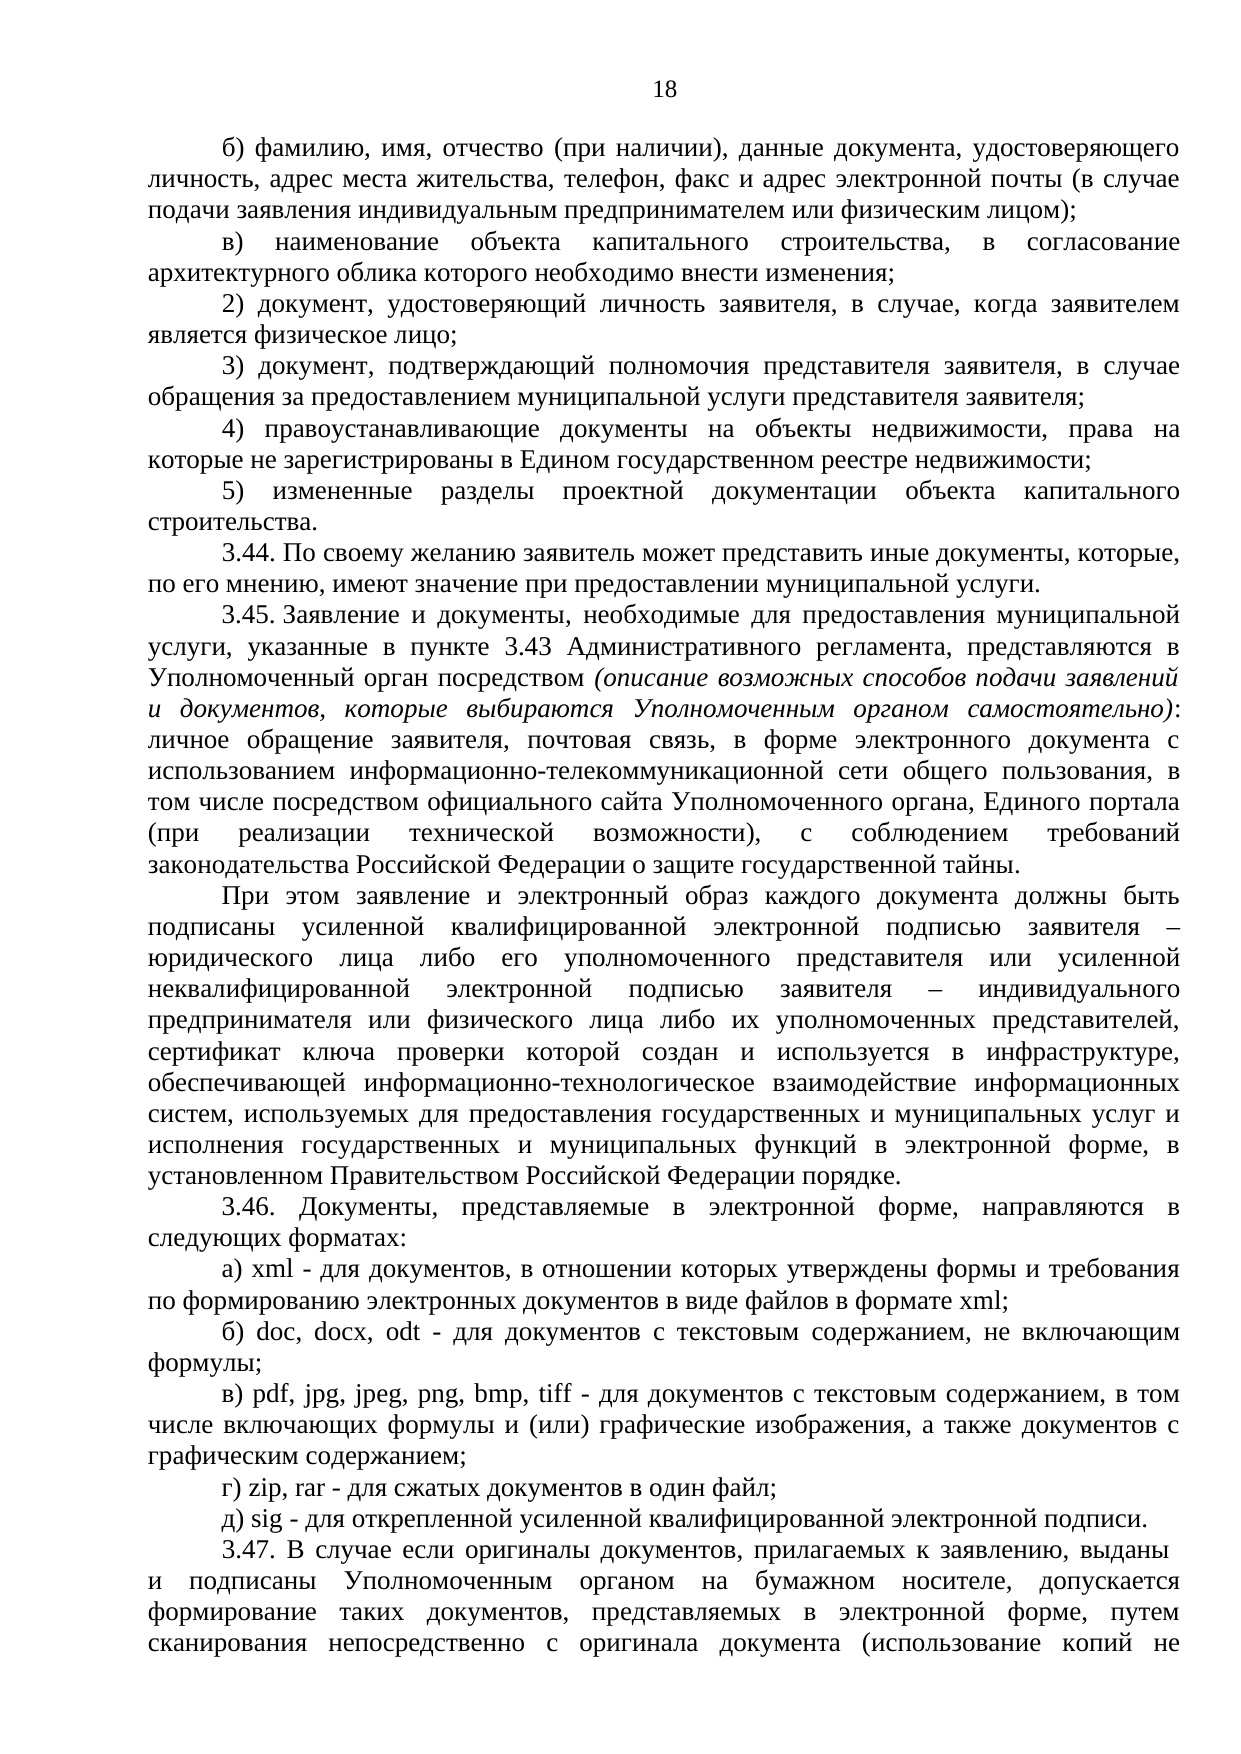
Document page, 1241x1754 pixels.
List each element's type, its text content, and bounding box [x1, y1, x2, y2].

text 3) документ, подтверждающий полномочия представителя заявителя, в случае обращения за предоставлением муниципальной услуги представителя заявителя; [148, 349, 1181, 412]
text 5) измененные разделы проектной документации объекта капитального строительства. [148, 474, 1181, 536]
text При этом заявление и электронный образ каждого документа должны быть подписаны усиленной квалифицированной электронной подписью заявителя – юридического лица либо его уполномоченного представителя или усиленной неквалифицированной электронной подписью заявителя – индивидуального предпринимателя или физического лица либо их уполномоченных представителей, сертификат ключа проверки которой создан и используется в инфраструктуре, обеспечивающей информационно-технологическое взаимодействие информационных систем, используемых для предоставления государственных и муниципальных услуг и исполнения государственных и муниципальных функций в электронной форме, в установленном Правительством Российской Федерации порядке. [148, 879, 1181, 1190]
text 4) правоустанавливающие документы на объекты недвижимости, права на которые не зарегистрированы в Едином государственном реестре недвижимости; [148, 412, 1181, 474]
text в) наименование объекта капитального строительства, в согласование архитектурного облика которого необходимо внести изменения; [148, 225, 1181, 287]
text б) doc, docx, odt - для документов с текстовым содержанием, не включающим формулы; [148, 1315, 1181, 1377]
text 2) документ, удостоверяющий личность заявителя, в случае, когда заявителем является физическое лицо; [148, 287, 1181, 349]
text а) xml - для документов, в отношении которых утверждены формы и требования по формированию электронных документов в виде файлов в формате xml; [148, 1253, 1181, 1315]
text 3.46. Документы, представляемые в электронной форме, направляются в следующих форматах: [148, 1190, 1181, 1253]
text б) фамилию, имя, отчество (при наличии), данные документа, удостоверяющего личность, адрес места жительства, телефон, факс и адрес электронной почты (в случае подачи заявления индивидуальным предпринимателем или физическим лицом); [148, 131, 1181, 225]
text д) sig - для открепленной усиленной квалифицированной электронной подписи. [148, 1502, 1181, 1533]
text 3.47. В случае если оригиналы документов, прилагаемых к заявлению, выданы и подписаны Уполномоченным органом на бумажном носителе, допускается формирование таких документов, представляемых в электронной форме, путем сканирования непосредственно с оригинала документа (использование копий не [148, 1533, 1181, 1657]
text 3.44. По своему желанию заявитель может представить иные документы, которые, по его мнению, имеют значение при предоставлении муниципальной услуги. [148, 536, 1181, 598]
text г) zip, rar - для сжатых документов в один файл; [148, 1471, 1181, 1502]
text 3.45. Заявление и документы, необходимые для предоставления муниципальной услуги, указанные в пункте 3.43 Административного регламента, представляются в Уполномоченный орган посредством (описание возможных способов подачи заявлений и документов, которые выбираются Уполномоченным органом самостоятельно): личное обращение заявителя, почтовая связь, в форме электронного документа с использованием информационно-телекоммуникационной сети общего пользования, в том числе посредством официального сайта Уполномоченного органа, Единого портала (при реализации технической возможности), с соблюдением требований законодательства Российской Федерации о защите государственной тайны. [148, 598, 1181, 879]
text в) pdf, jpg, jpeg, png, bmp, tiff - для документов с текстовым содержанием, в том числе включающих формулы и (или) графические изображения, а также документов с графическим содержанием; [148, 1377, 1181, 1471]
